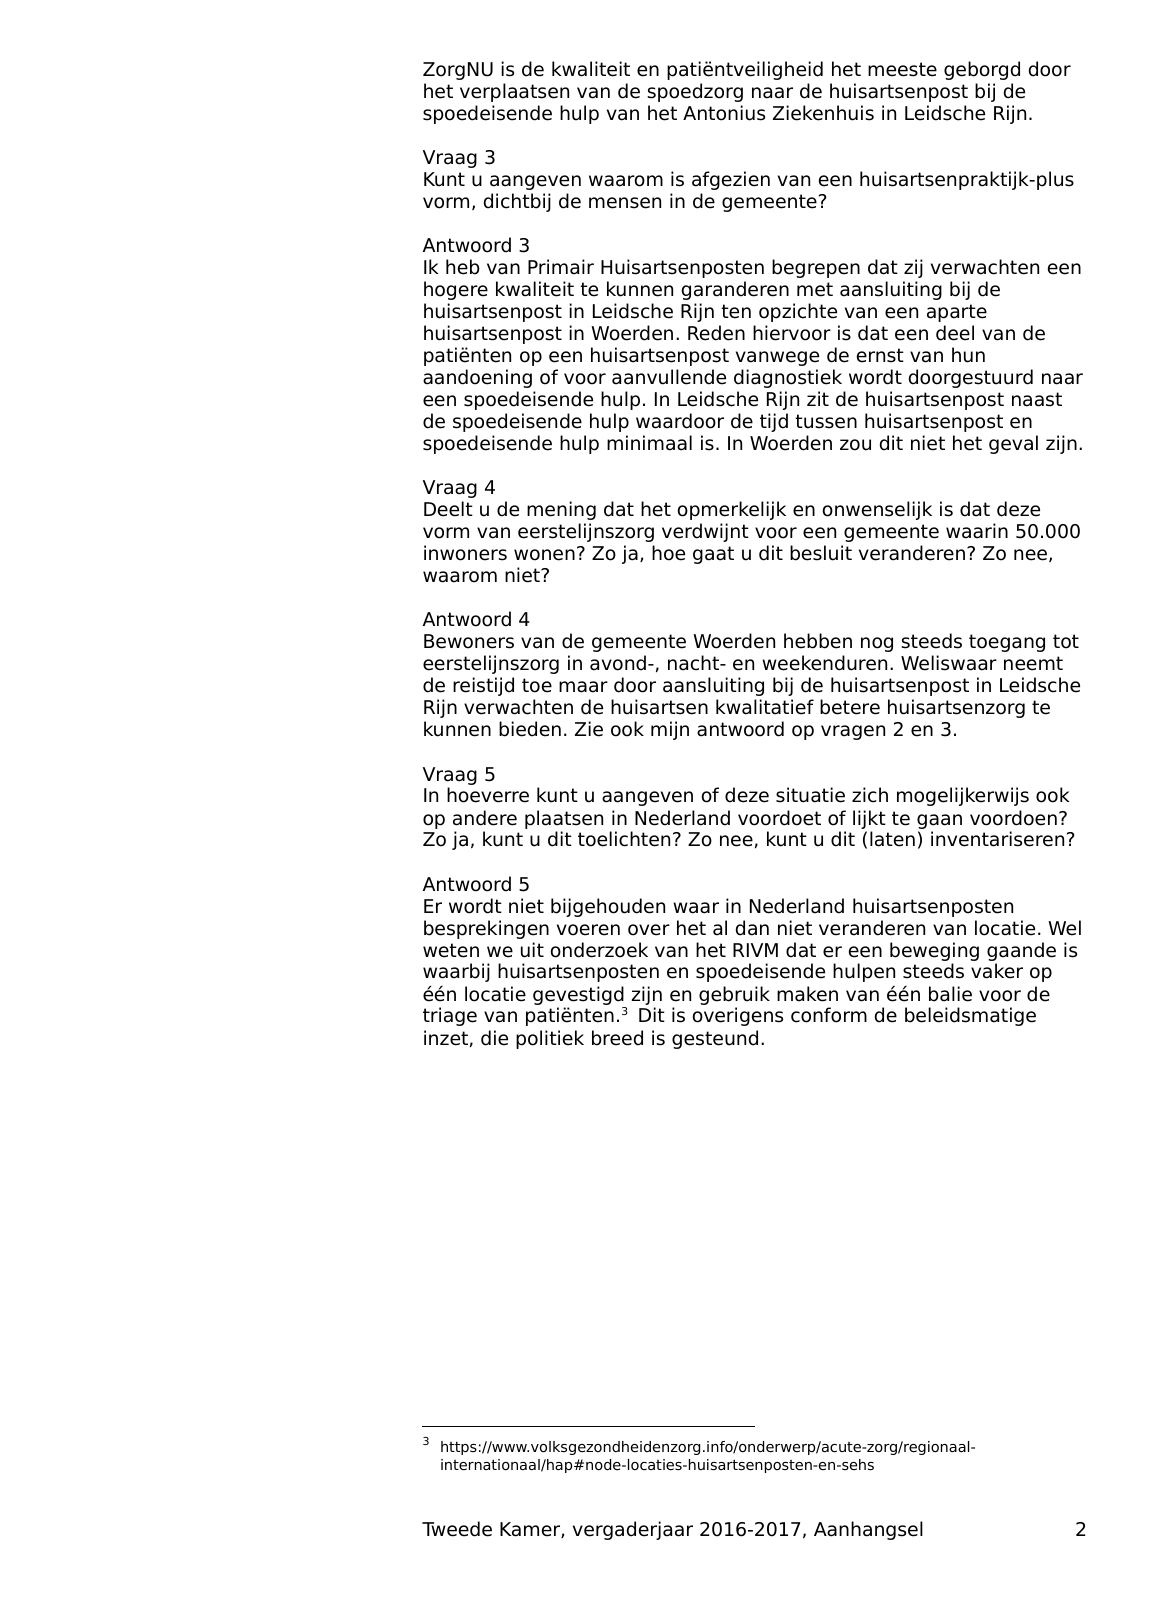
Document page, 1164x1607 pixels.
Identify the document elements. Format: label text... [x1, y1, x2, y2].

text Vraag 4 [422, 477, 1087, 499]
text Deelt u de mening dat het opmerkelijk en onwenselijk is dat deze vorm van eerstelijnszorg verdwijnt voor een gemeente waarin 50.000 inwoners wonen? Zo ja, hoe gaat u dit besluit veranderen? Zo nee, waarom niet? [422, 499, 1087, 587]
text Er wordt niet bijgehouden waar in Nederland huisartsenposten besprekingen voeren over het al dan niet veranderen van locatie. Wel weten we uit onderzoek van het RIVM dat er een beweging gaande is waarbij huisartsenposten en spoedeisende hulpen steeds vaker op één locatie gevestigd zijn en gebruik maken van één balie voor de triage van patiënten. Dit is overigens conform de beleidsmatige inzet, die politiek breed is gesteund. [422, 896, 1087, 1049]
text Antwoord 5 [422, 873, 1087, 896]
text https://www.volksgezondheidenzorg.info/onderwerp/acute-zorg/regionaal-internationaal/hap#node-locaties-huisartsenposten-en-sehs [422, 1435, 1087, 1474]
text Bewoners van de gemeente Woerden hebben nog steeds toegang tot eerstelijnszorg in avond-, nacht- en weekenduren. Weliswaar neemt de reistijd toe maar door aansluiting bij de huisartsenpost in Leidsche Rijn verwachten de huisartsen kwalitatief betere huisartsenzorg te kunnen bieden. Zie ook mijn antwoord op vragen 2 en 3. [422, 631, 1087, 741]
text In hoeverre kunt u aangeven of deze situatie zich mogelijkerwijs ook op andere plaatsen in Nederland voordoet of lijkt te gaan voordoen? Zo ja, kunt u dit toelichten? Zo nee, kunt u dit (laten) inventariseren? [422, 785, 1087, 851]
text ZorgNU is de kwaliteit en patiëntveiligheid het meeste geborgd door het verplaatsen van de spoedzorg naar de huisartsenpost bij de spoedeisende hulp van het Antonius Ziekenhuis in Leidsche Rijn. [422, 59, 1087, 125]
text Ik heb van Primair Huisartsenposten begrepen dat zij verwachten een hogere kwaliteit te kunnen garanderen met aansluiting bij de huisartsenpost in Leidsche Rijn ten opzichte van een aparte huisartsenpost in Woerden. Reden hiervoor is dat een deel van de patiënten op een huisartsenpost vanwege de ernst van hun aandoening of voor aanvullende diagnostiek wordt doorgestuurd naar een spoedeisende hulp. In Leidsche Rijn zit de huisartsenpost naast de spoedeisende hulp waardoor de tijd tussen huisartsenpost en spoedeisende hulp minimaal is. In Woerden zou dit niet het geval zijn. [422, 257, 1087, 455]
text Antwoord 4 [422, 609, 1087, 631]
text Antwoord 3 [422, 235, 1087, 257]
text Vraag 3 [422, 147, 1087, 169]
text Kunt u aangeven waarom is afgezien van een huisartsenpraktijk-plus vorm, dichtbij de mensen in de gemeente? [422, 169, 1087, 213]
text Vraag 5 [422, 763, 1087, 785]
